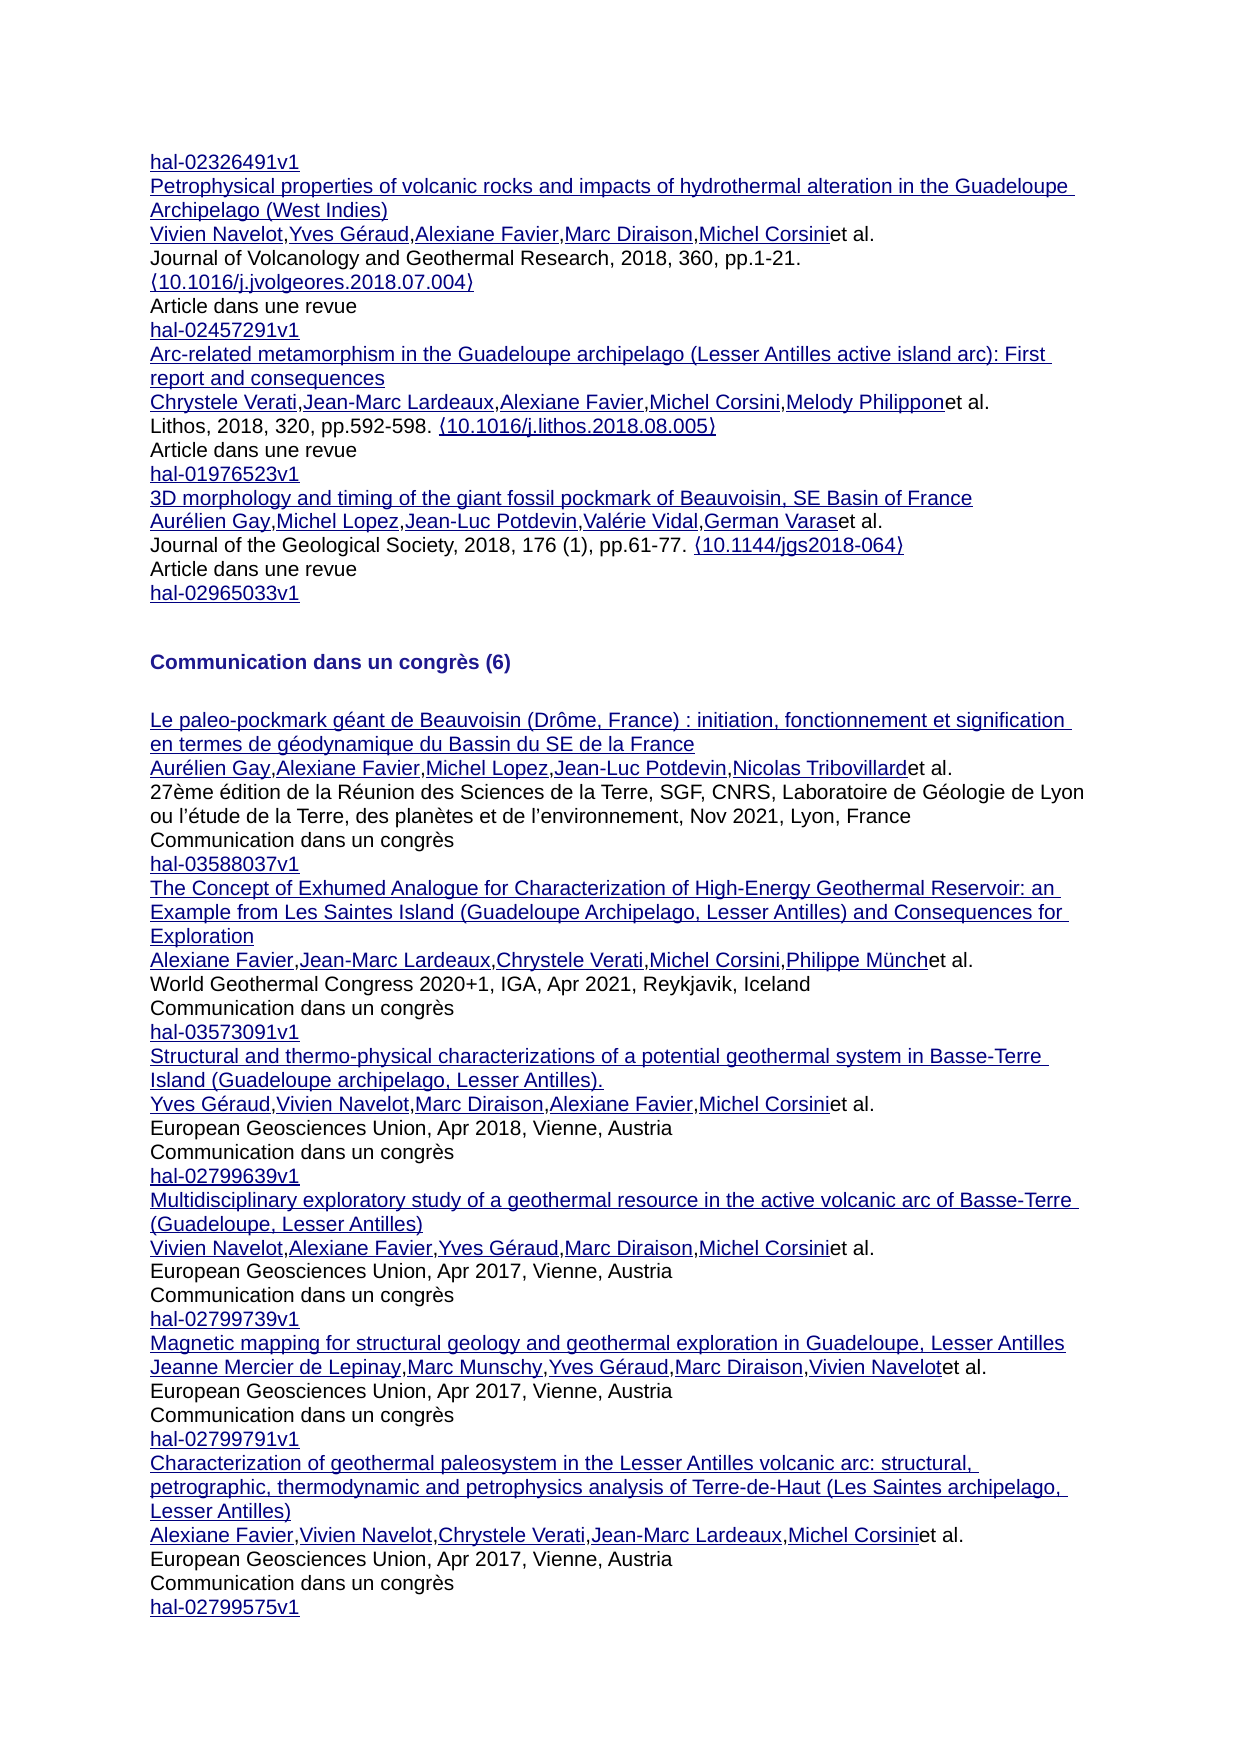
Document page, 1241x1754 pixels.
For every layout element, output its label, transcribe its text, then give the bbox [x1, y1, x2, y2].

table_header Le paleo-pockmark géant de Beauvoisin (Drôme, France) : initiation, fonctionnement et signification en termes de géodynamique du Bassin du SE de la France Aurélien Gay,Alexiane Favier,Michel Lopez,Jean-Luc Potdevin,Nicolas Tribovillardet al. 27ème édition de la Réunion des Sciences de la Terre, SGF, CNRS, Laboratoire de Géologie de Lyon ou l’étude de la Terre, des planètes et de l’environnement, Nov 2021, Lyon, France Communication dans un congrès hal-03588037v1 [150, 708, 1090, 876]
table_cell Magnetic mapping for structural geology and geothermal exploration in Guadeloupe, Lesser Antilles Jeanne Mercier de Lepinay,Marc Munschy,Yves Géraud,Marc Diraison,Vivien Navelotet al. European Geosciences Union, Apr 2017, Vienne, Austria Communication dans un congrès hal-02799791v1 [150, 1331, 1090, 1451]
table_cell Structural and thermo-physical characterizations of a potential geothermal system in Basse-Terre Island (Guadeloupe archipelago, Lesser Antilles). Yves Géraud,Vivien Navelot,Marc Diraison,Alexiane Favier,Michel Corsiniet al. European Geosciences Union, Apr 2018, Vienne, Austria Communication dans un congrès hal-02799639v1 [150, 1044, 1090, 1187]
table_cell The Concept of Exhumed Analogue for Characterization of High-Energy Geothermal Reservoir: an Example from Les Saintes Island (Guadeloupe Archipelago, Lesser Antilles) and Consequences for Exploration Alexiane Favier,Jean-Marc Lardeaux,Chrystele Verati,Michel Corsini,Philippe Münchet al. World Geothermal Congress 2020+1, IGA, Apr 2021, Reykjavik, Iceland Communication dans un congrès hal-03573091v1 [150, 876, 1090, 1044]
table_cell Multidisciplinary exploratory study of a geothermal resource in the active volcanic arc of Basse-Terre (Guadeloupe, Lesser Antilles) Vivien Navelot,Alexiane Favier,Yves Géraud,Marc Diraison,Michel Corsiniet al. European Geosciences Union, Apr 2017, Vienne, Austria Communication dans un congrès hal-02799739v1 [150, 1188, 1090, 1331]
table_cell Arc-related metamorphism in the Guadeloupe archipelago (Lesser Antilles active island arc): First report and consequences Chrystele Verati,Jean-Marc Lardeaux,Alexiane Favier,Michel Corsini,Melody Philipponet al. Lithos, 2018, 320, pp.592-598. ⟨10.1016/j.lithos.2018.08.005⟩ Article dans une revue hal-01976523v1 [150, 342, 1090, 485]
table_cell 3D morphology and timing of the giant fossil pockmark of Beauvoisin, SE Basin of France Aurélien Gay,Michel Lopez,Jean-Luc Potdevin,Valérie Vidal,German Varaset al. Journal of the Geological Society, 2018, 176 (1), pp.61-77. ⟨10.1144/jgs2018-064⟩ Article dans une revue hal-02965033v1 [150, 485, 1090, 605]
table_cell hal-02326491v1 [150, 150, 1090, 174]
table_cell Characterization of geothermal paleosystem in the Lesser Antilles volcanic arc: structural, petrographic, thermodynamic and petrophysics analysis of Terre-de-Haut (Les Saintes archipelago, Lesser Antilles) Alexiane Favier,Vivien Navelot,Chrystele Verati,Jean-Marc Lardeaux,Michel Corsiniet al. European Geosciences Union, Apr 2017, Vienne, Austria Communication dans un congrès hal-02799575v1 [150, 1451, 1090, 1619]
table_cell Petrophysical properties of volcanic rocks and impacts of hydrothermal alteration in the Guadeloupe Archipelago (West Indies) Vivien Navelot,Yves Géraud,Alexiane Favier,Marc Diraison,Michel Corsiniet al. Journal of Volcanology and Geothermal Research, 2018, 360, pp.1-21. ⟨10.1016/j.jvolgeores.2018.07.004⟩ Article dans une revue hal-02457291v1 [150, 174, 1090, 342]
subtitle Communication dans un congrès (6) [150, 650, 1090, 674]
